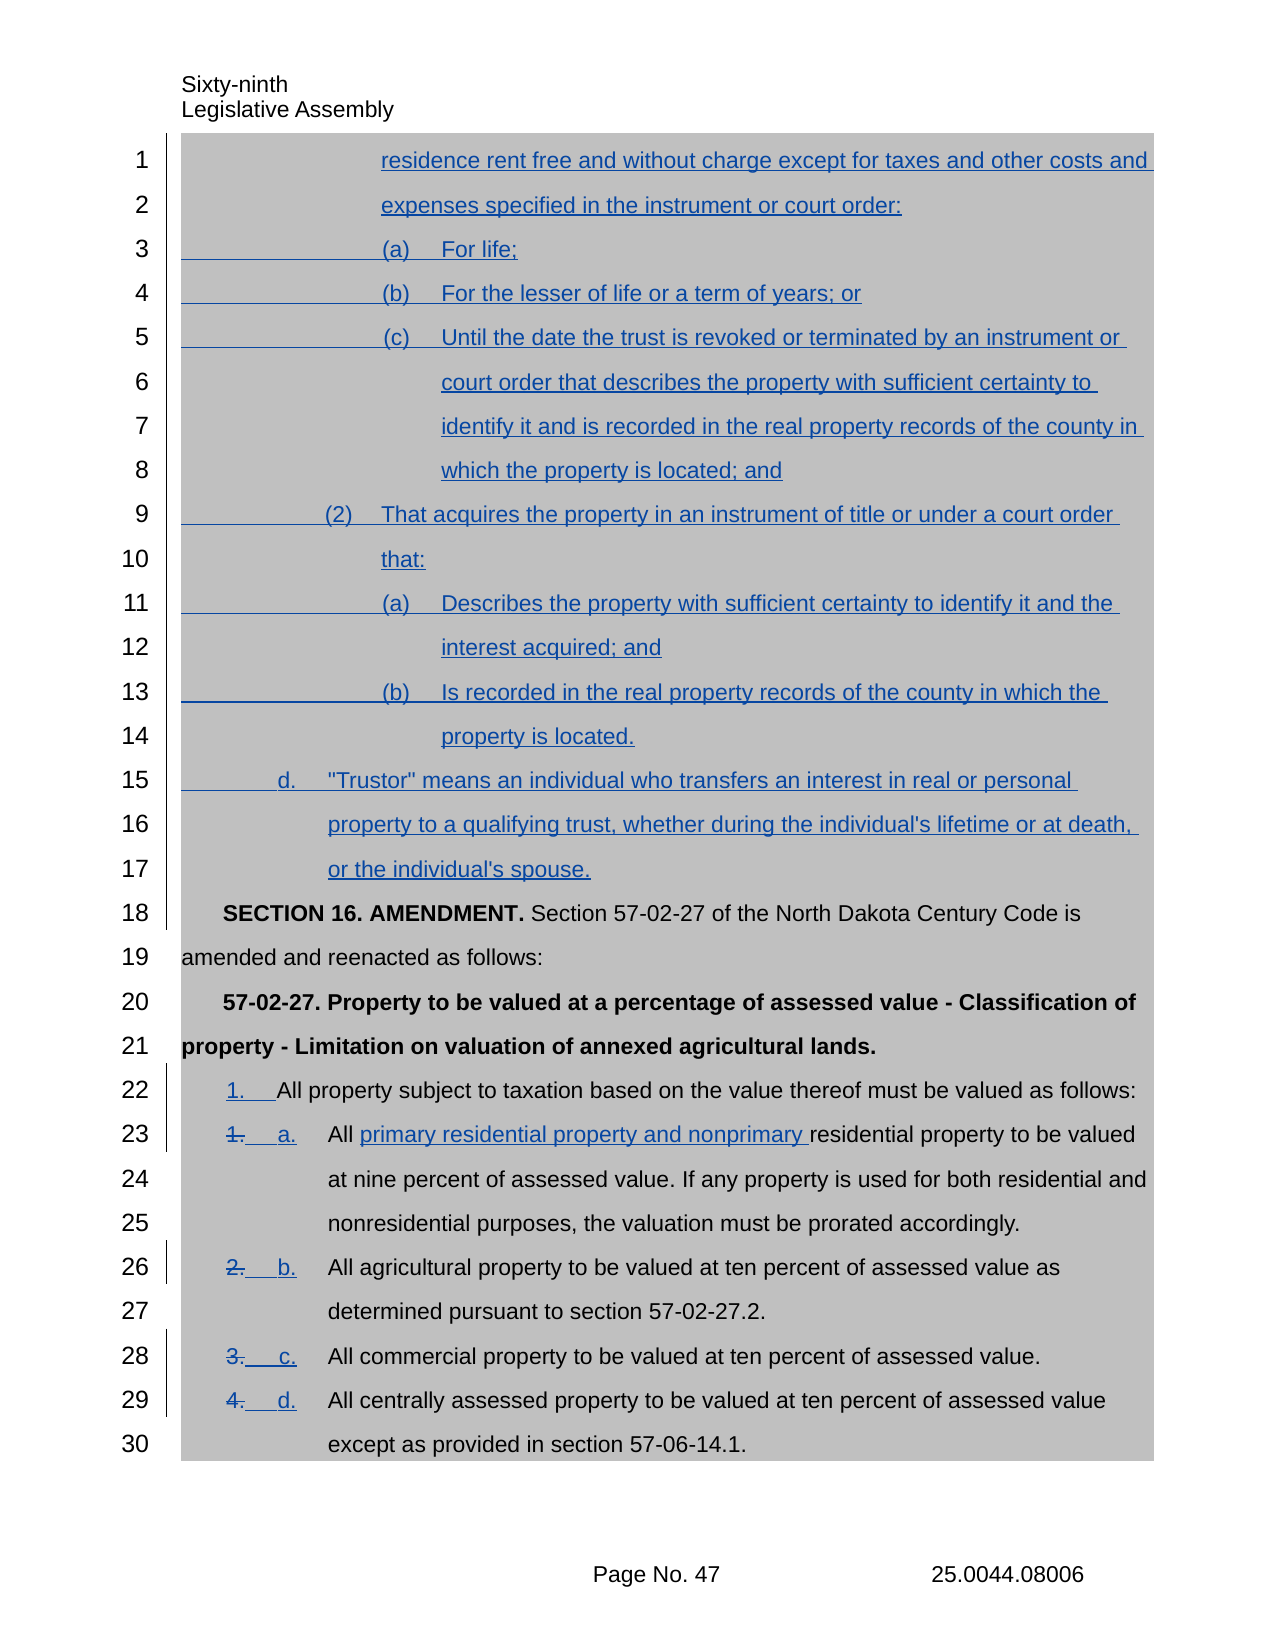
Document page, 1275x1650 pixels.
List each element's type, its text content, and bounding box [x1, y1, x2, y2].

text d. All centrally assessed property to be valued at ten percent of assessed value except as provided in section 57‑06‑14.1. [181, 1373, 1154, 1461]
text (a) Describes the property with sufficient certainty to identify it and the interest acquired; and [181, 576, 1154, 664]
text 1. All property subject to taxation based on the value thereof must be valued as follows: [181, 1063, 1154, 1107]
text a. All primary residential property and nonprimary residential property to be valued at nine percent of assessed value. If any property is used for both residential and nonresidential purposes, the valuation must be prorated accordingly. [181, 1107, 1154, 1240]
text (b) Is recorded in the real property records of the county in which the property is located. [181, 664, 1154, 753]
text SECTION 16. AMENDMENT. Section 57‑02‑27 of the North Dakota Century Code is amended and reenacted as follows: [181, 886, 1154, 974]
text residence rent free and without charge except for taxes and other costs and expenses specified in the instrument or court order: [181, 133, 1154, 222]
text (c) Until the date the trust is revoked or terminated by an instrument or court order that describes the property with sufficient certainty to identify it and is recorded in the real property records of the county in which the property is located; and [181, 310, 1154, 487]
text b. All agricultural property to be valued at ten percent of assessed value as determined pursuant to section 57‑02‑27.2. [181, 1240, 1154, 1329]
subtitle 57‑02‑27. Property to be valued at a percentage of assessed value ‑ Classification of property ‑ Limitation on valuation of annexed agricultural lands. [181, 974, 1154, 1063]
text (a) For life; [181, 222, 1154, 266]
text (2) That acquires the property in an instrument of title or under a court order that: [181, 487, 1154, 576]
text d. "Trustor" means an individual who transfers an interest in real or personal property to a qualifying trust, whether during the individual's lifetime or at death, or the individual's spouse. [181, 753, 1154, 886]
text (b) For the lesser of life or a term of years; or [181, 266, 1154, 310]
text c. All commercial property to be valued at ten percent of assessed value. [181, 1329, 1154, 1373]
